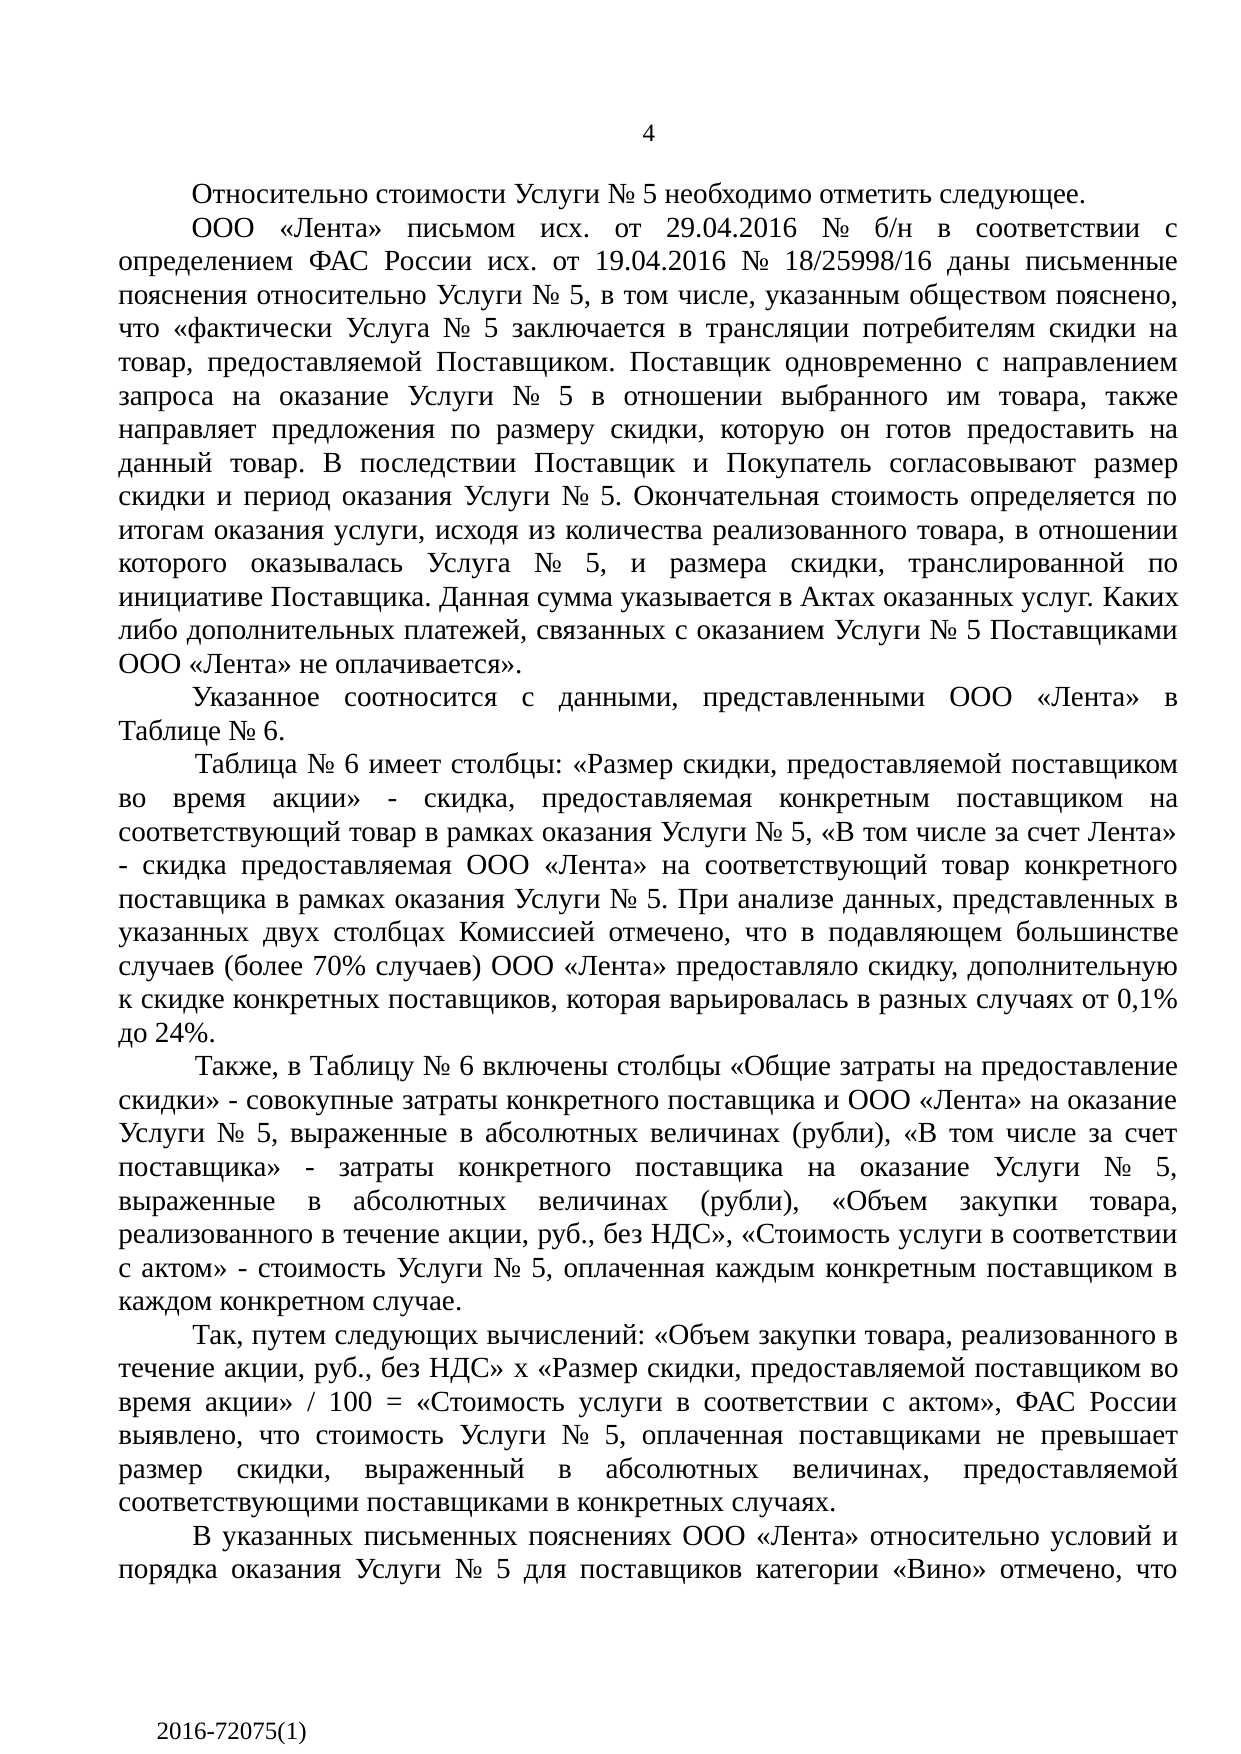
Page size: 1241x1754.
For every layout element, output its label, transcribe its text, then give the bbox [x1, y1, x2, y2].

text Так, путем следующих вычислений: «Объем закупки товара, реализованного в течение акции, руб., без НДС» х «Размер скидки, предоставляемой поставщиком во время акции» / 100 = «Стоимость услуги в соответствии с актом», ФАС России выявлено, что стоимость Услуги № 5, оплаченная поставщиками не превышает размер скидки, выраженный в абсолютных величинах, предоставляемой соответствующими поставщиками в конкретных случаях. [118, 1317, 1179, 1518]
text В указанных письменных пояснениях ООО «Лента» относительно условий и порядка оказания Услуги № 5 для поставщиков категории «Вино» отмечено, что [118, 1518, 1179, 1585]
text Таблица № 6 имеет столбцы: «Размер скидки, предоставляемой поставщиком во время акции» - скидка, предоставляемая конкретным поставщиком на соответствующий товар в рамках оказания Услуги № 5, «В том числе за счет Лента» - скидка предоставляемая ООО «Лента» на соответствующий товар конкретного поставщика в рамках оказания Услуги № 5. При анализе данных, представленных в указанных двух столбцах Комиссией отмечено, что в подавляющем большинстве случаев (более 70% случаев) ООО «Лента» предоставляло скидку, дополнительную к скидке конкретных поставщиков, которая варьировалась в разных случаях от 0,1% до 24%. [118, 747, 1179, 1048]
text ООО «Лента» письмом исх. от 29.04.2016 № б/н в соответствии с определением ФАС России исх. от 19.04.2016 № 18/25998/16 даны письменные пояснения относительно Услуги № 5, в том числе, указанным обществом пояснено, что «фактически Услуга № 5 заключается в трансляции потребителям скидки на товар, предоставляемой Поставщиком. Поставщик одновременно с направлением запроса на оказание Услуги № 5 в отношении выбранного им товара, также направляет предложения по размеру скидки, которую он готов предоставить на данный товар. В последствии Поставщик и Покупатель согласовывают размер скидки и период оказания Услуги № 5. Окончательная стоимость определяется по итогам оказания услуги, исходя из количества реализованного товара, в отношении которого оказывалась Услуга № 5, и размера скидки, транслированной по инициативе Поставщика. Данная сумма указывается в Актах оказанных услуг. Каких либо дополнительных платежей, связанных с оказанием Услуги № 5 Поставщиками ООО «Лента» не оплачивается». [118, 210, 1179, 679]
text Также, в Таблицу № 6 включены столбцы «Общие затраты на предоставление скидки» - совокупные затраты конкретного поставщика и ООО «Лента» на оказание Услуги № 5, выраженные в абсолютных величинах (рубли), «В том числе за счет поставщика» - затраты конкретного поставщика на оказание Услуги № 5, выраженные в абсолютных величинах (рубли), «Объем закупки товара, реализованного в течение акции, руб., без НДС», «Стоимость услуги в соответствии с актом» - стоимость Услуги № 5, оплаченная каждым конкретным поставщиком в каждом конкретном случае. [118, 1048, 1179, 1317]
text Указанное соотносится с данными, представленными ООО «Лента» в Таблице № 6. [118, 679, 1179, 747]
text Относительно стоимости Услуги № 5 необходимо отметить следующее. [118, 176, 1179, 210]
